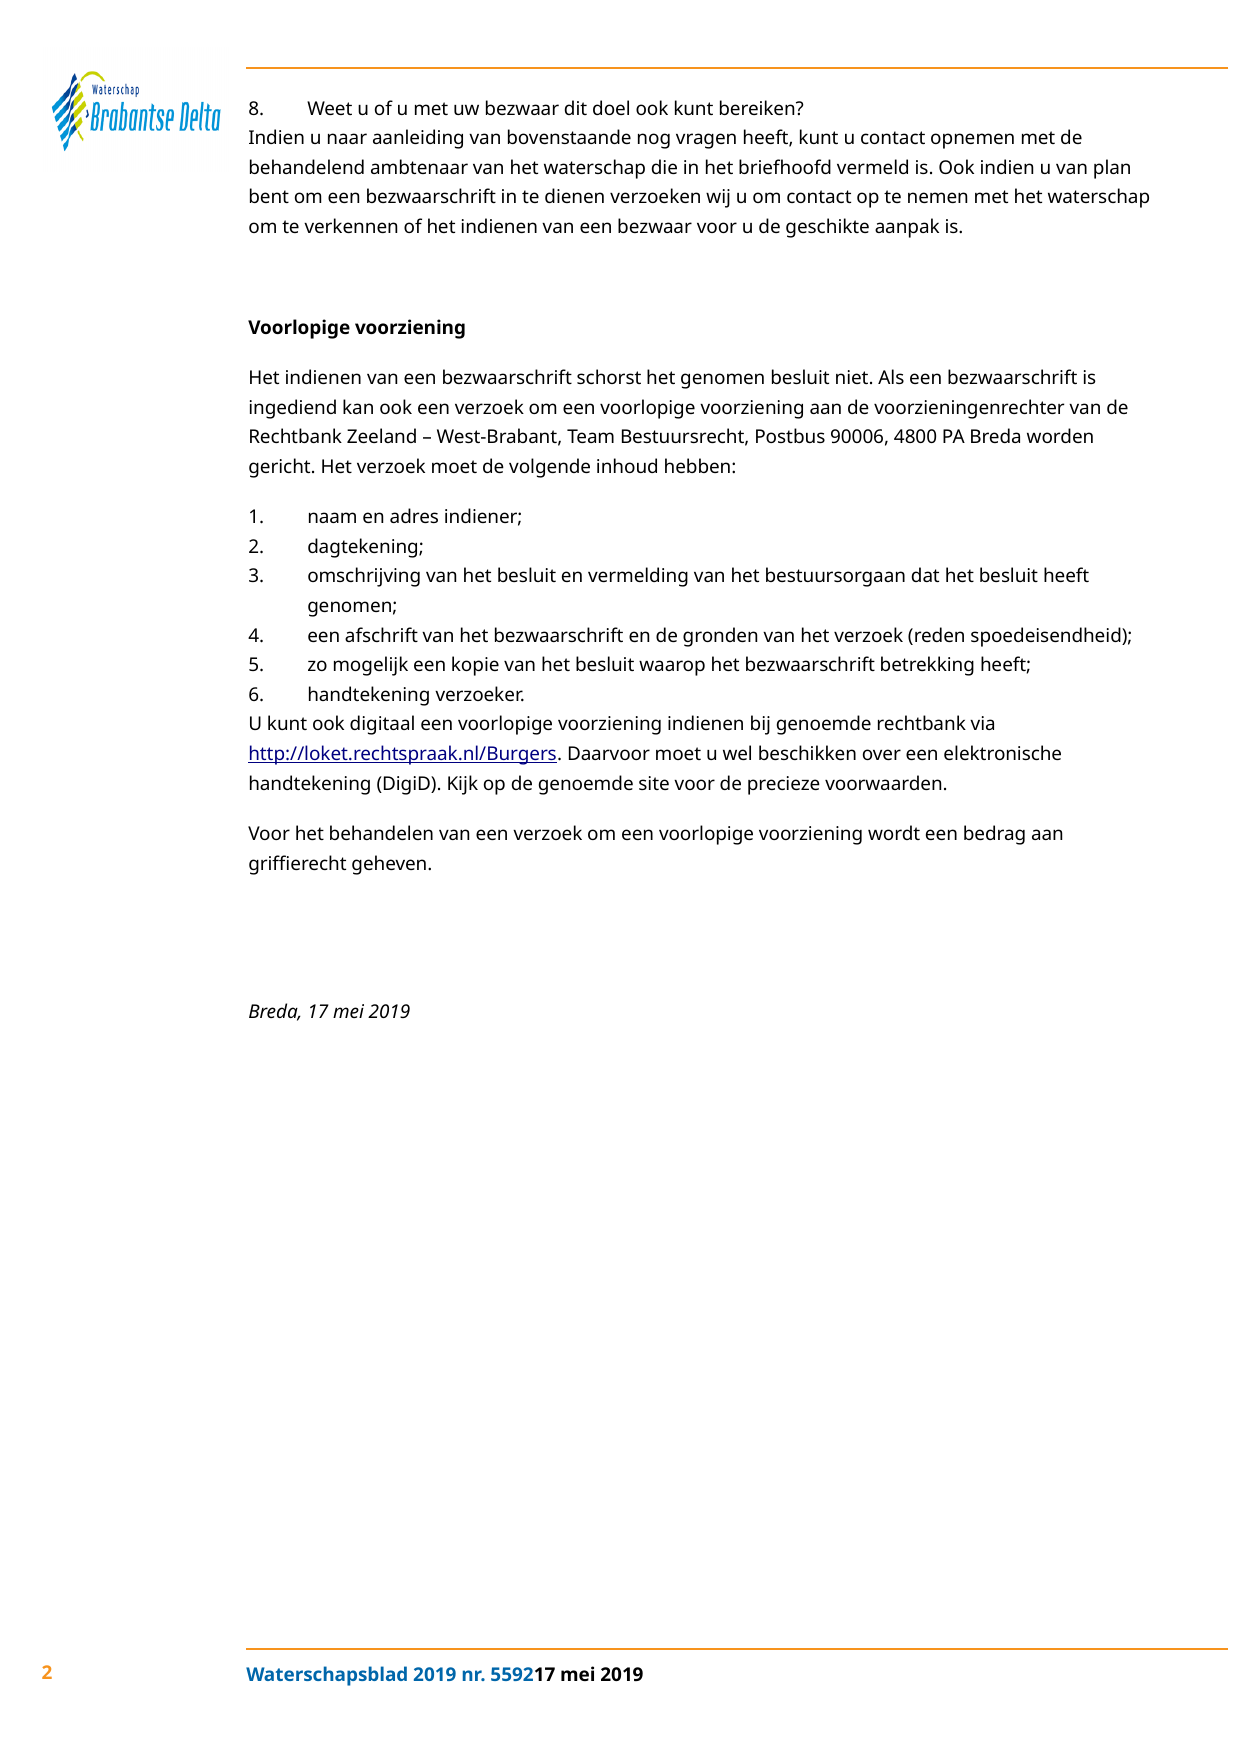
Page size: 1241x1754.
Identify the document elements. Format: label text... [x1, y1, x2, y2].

list dagtekening; [248, 533, 1152, 559]
text U kunt ook digitaal een voorlopige voorziening indienen bij genoemde rechtbank via http://loket.rechtspraak.nl/Burgers. Daarvoor moet u wel beschikken over een elektronische handtekening (DigiD). Kijk op de genoemde site voor de precieze voorwaarden. [248, 711, 1152, 796]
text Voorlopige voorziening [248, 314, 1152, 340]
text Het indienen van een bezwaarschrift schorst het genomen besluit niet. Als een bezwaarschrift is ingediend kan ook een verzoek om een voorlopige voorziening aan de voorzieningenrechter van de Rechtbank Zeeland – West-Brabant, Team Bestuursrecht, Postbus 90006, 4800 PA Breda worden gericht. Het verzoek moet de volgende inhoud hebben: [248, 364, 1152, 479]
text Voor het behandelen van een verzoek om een voorlopige voorziening wordt een bedrag aan griffierecht geheven. [248, 820, 1152, 876]
list omschrijving van het besluit en vermelding van het bestuursorgaan dat het besluit heeft genomen; [248, 563, 1152, 618]
list handtekening verzoeker. [248, 681, 1152, 707]
list naam en adres indiener; [248, 503, 1152, 529]
text Breda, 17 mei 2019 [248, 998, 1152, 1024]
list een afschrift van het bezwaarschrift en de gronden van het verzoek (reden spoedeisendheid); [248, 622, 1152, 648]
picture [41, 47, 231, 172]
list zo mogelijk een kopie van het besluit waarop het bezwaarschrift betrekking heeft; [248, 651, 1152, 677]
text Indien u naar aanleiding van bovenstaande nog vragen heeft, kunt u contact opnemen met de behandelend ambtenaar van het waterschap die in het briefhoofd vermeld is. Ook indien u van plan bent om een bezwaarschrift in te dienen verzoeken wij u om contact op te nemen met het waterschap om te verkennen of het indienen van een bezwaar voor u de geschikte aanpak is. [248, 124, 1152, 239]
list Weet u of u met uw bezwaar dit doel ook kunt bereiken? [248, 95, 1152, 121]
